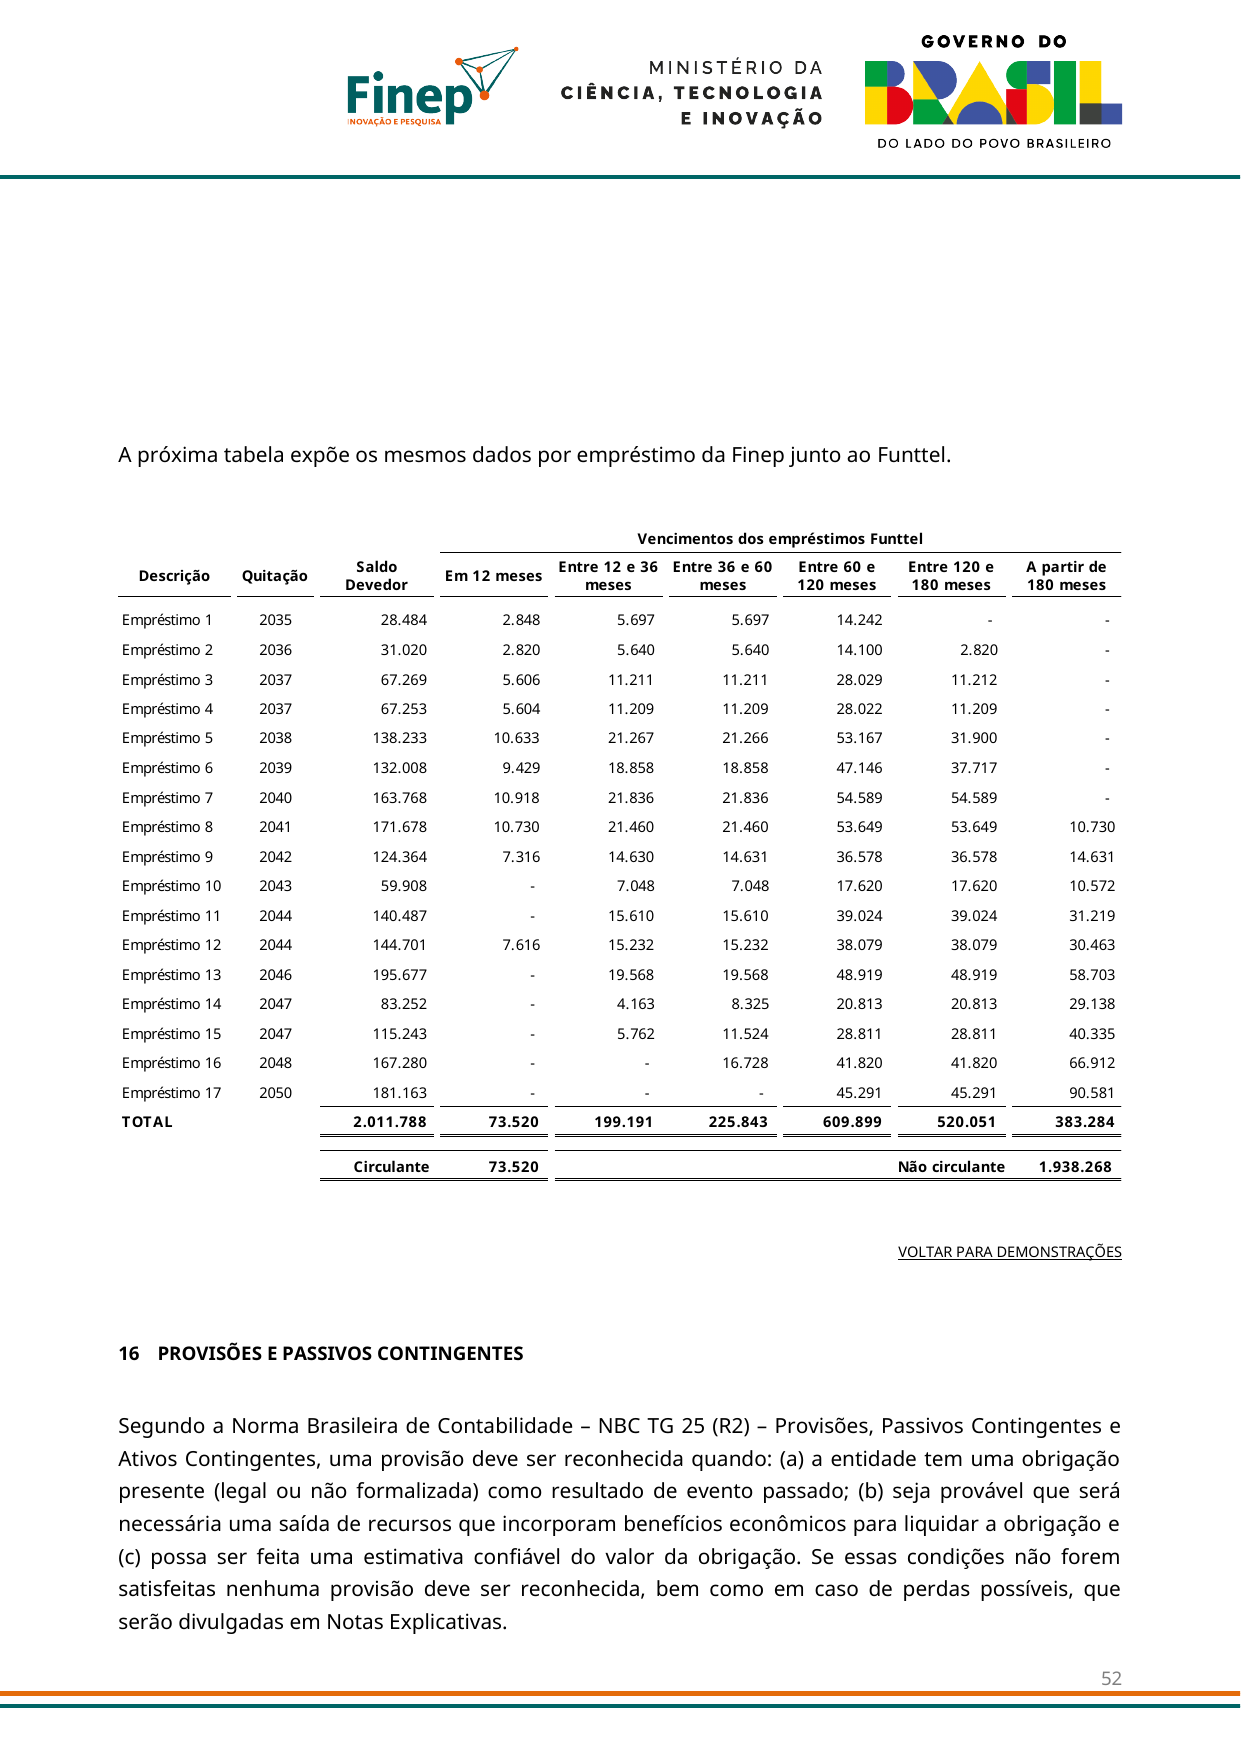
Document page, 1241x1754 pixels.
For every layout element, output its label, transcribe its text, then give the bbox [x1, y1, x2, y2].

list Provisões e passivos Contingentes [118, 1340, 1122, 1366]
text A próxima tabela expõe os mesmos dados por empréstimo da Finep junto ao Funttel. [118, 440, 1122, 468]
text Voltar para demonstrações [118, 1242, 1122, 1262]
text Segundo a Norma Brasileira de Contabilidade – NBC TG 25 (R2) – Provisões, Passivos Contingentes e Ativos Contingentes, uma provisão deve ser reconhecida quando: (a) a entidade tem uma obrigação presente (legal ou não formalizada) como resultado de evento passado; (b) seja provável que será necessária uma saída de recursos que incorporam benefícios econômicos para liquidar a obrigação e (c) possa ser feita uma estimativa confiável do valor da obrigação. Se essas condições não forem satisfeitas nenhuma provisão deve ser reconhecida, bem como em caso de perdas possíveis, que serão divulgadas em Notas Explicativas. [118, 1411, 1122, 1635]
